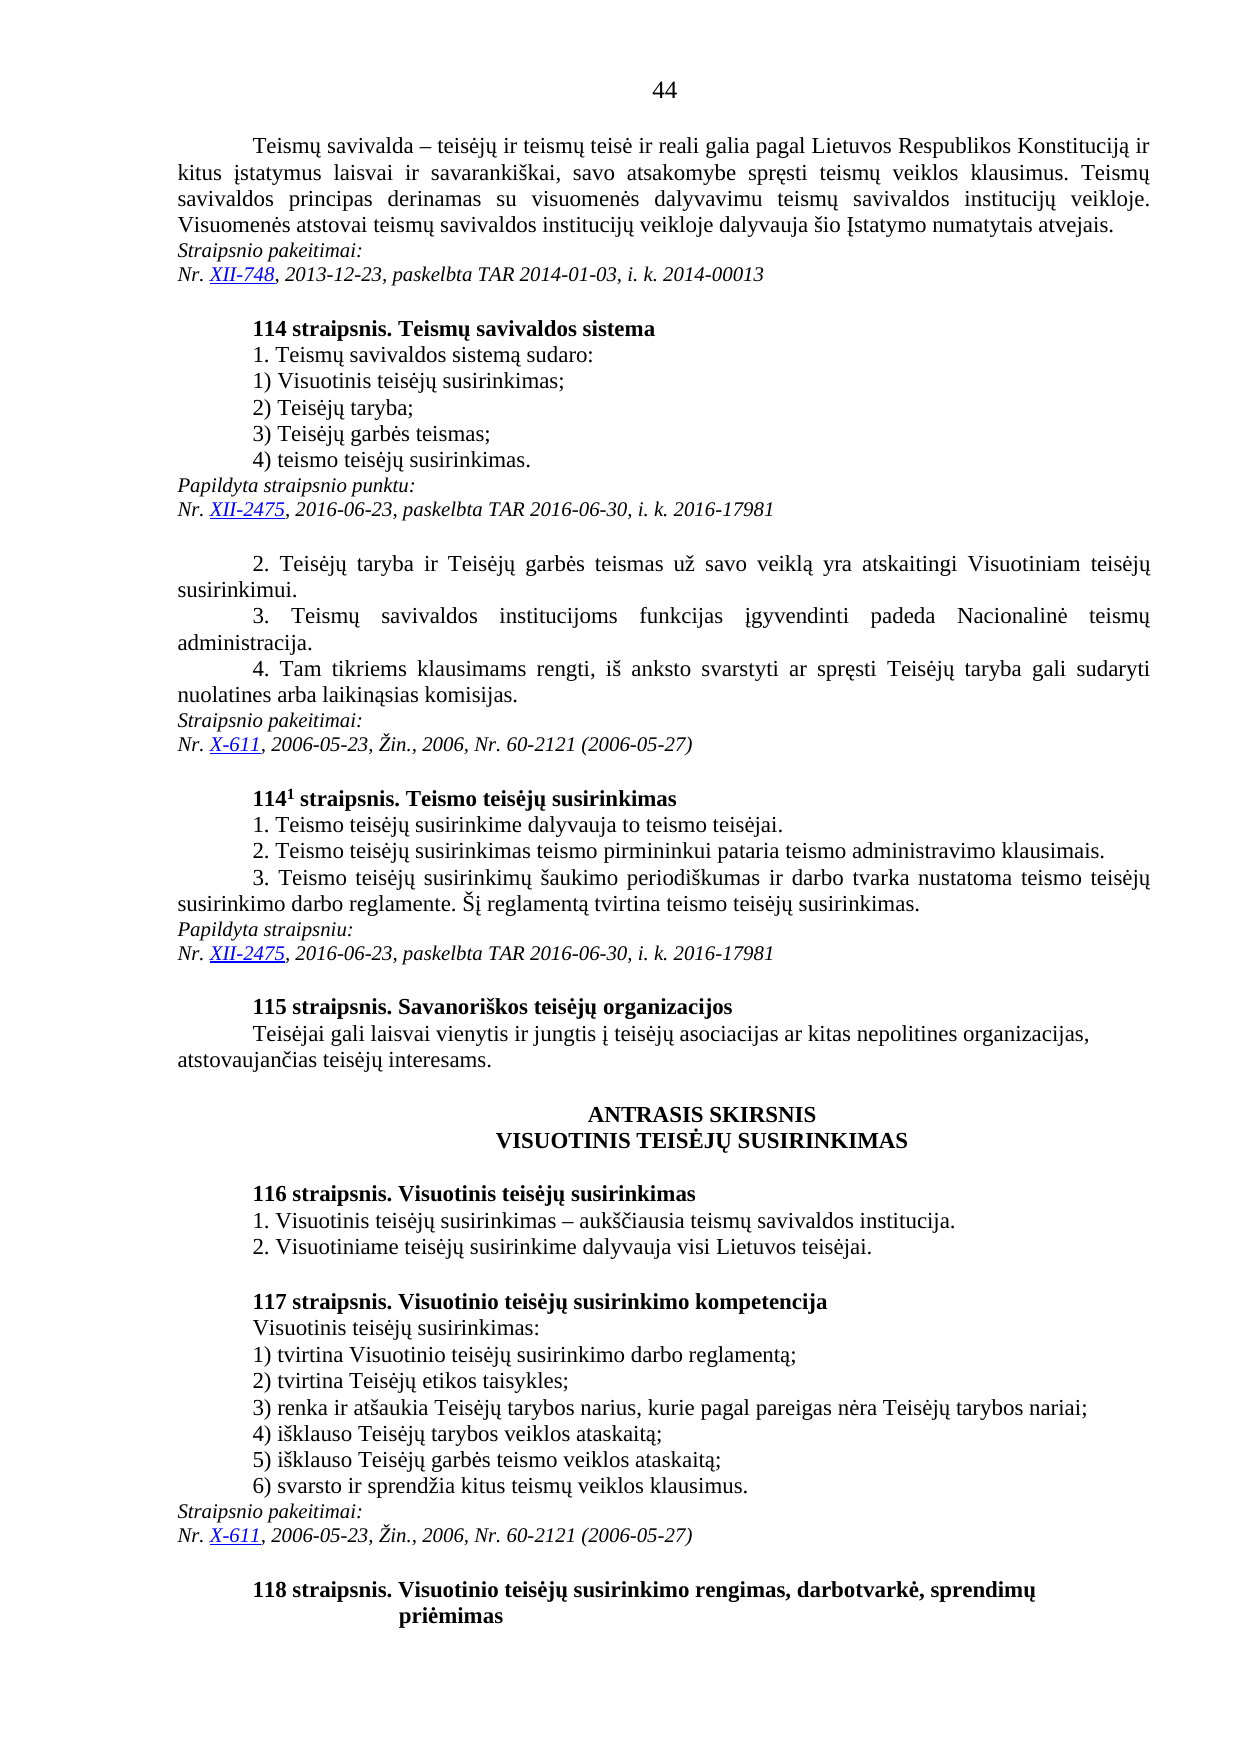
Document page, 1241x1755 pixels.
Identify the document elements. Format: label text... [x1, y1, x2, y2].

text 3) renka ir atšaukia Teisėjų tarybos narius, kurie pagal pareigas nėra Teisėjų tarybos nariai; [177, 1393, 1152, 1420]
text 1. Teismo teisėjų susirinkime dalyvauja to teismo teisėjai. [177, 811, 1152, 837]
text 2. Visuotiniame teisėjų susirinkime dalyvauja visi Lietuvos teisėjai. [177, 1233, 1152, 1259]
text Straipsnio pakeitimai: [177, 1499, 1152, 1523]
text Nr. X-611, 2006-05-23, Žin., 2006, Nr. 60-2121 (2006-05-27) [177, 1523, 1152, 1547]
text 3. Teismo teisėjų susirinkimų šaukimo periodiškumas ir darbo tvarka nustatoma teismo teisėjų susirinkimo darbo reglamente. Šį reglamentą tvirtina teismo teisėjų susirinkimas. [177, 864, 1152, 917]
text Nr. XII-748, 2013-12-23, paskelbta TAR 2014-01-03, i. k. 2014-00013 [177, 262, 1152, 286]
text 6) svarsto ir sprendžia kitus teismų veiklos klausimus. [177, 1473, 1152, 1499]
text 117 straipsnis. Visuotinio teisėjų susirinkimo kompetencija [177, 1288, 1152, 1314]
text Papildyta straipsniu: [177, 917, 1152, 941]
text 4. Tam tikriems klausimams rengti, iš anksto svarstyti ar spręsti Teisėjų taryba gali sudaryti nuolatines arba laikinąsias komisijas. [177, 655, 1152, 708]
text Straipsnio pakeitimai: [177, 708, 1152, 732]
text 116 straipsnis. Visuotinis teisėjų susirinkimas [177, 1180, 1152, 1207]
text Visuotinis teisėjų susirinkimas: [177, 1314, 1152, 1341]
text 3. Teismų savivaldos institucijoms funkcijas įgyvendinti padeda Nacionalinė teismų administracija. [177, 602, 1152, 655]
text 1. Visuotinis teisėjų susirinkimas – aukščiausia teismų savivaldos institucija. [177, 1207, 1152, 1233]
text 4) išklauso Teisėjų tarybos veiklos ataskaitą; [177, 1420, 1152, 1446]
text Teismų savivalda – teisėjų ir teismų teisė ir reali galia pagal Lietuvos Respublikos Konstituciją ir kitus įstatymus laisvai ir savarankiškai, savo atsakomybe spręsti teismų veiklos klausimus. Teismų savivaldos principas derinamas su visuomenės dalyvavimu teismų savivaldos institucijų veikloje. Visuomenės atstovai teismų savivaldos institucijų veikloje dalyvauja šio Įstatymo numatytais atvejais. [177, 132, 1152, 238]
text 2) Teisėjų taryba; [177, 394, 1152, 420]
text Nr. XII-2475, 2016-06-23, paskelbta TAR 2016-06-30, i. k. 2016-17981 [177, 497, 1152, 521]
text Teisėjai gali laisvai vienytis ir jungtis į teisėjų asociacijas ar kitas nepolitines organizacijas, atstovaujančias teisėjų interesams. [177, 1020, 1152, 1072]
text Straipsnio pakeitimai: [177, 238, 1152, 262]
text 1141 straipsnis. Teismo teisėjų susirinkimas [177, 785, 1152, 811]
text 115 straipsnis. Savanoriškos teisėjų organizacijos [177, 993, 1152, 1020]
text 1. Teismų savivaldos sistemą sudaro: [177, 341, 1152, 367]
text ANTRASIS SKIRSNIS [177, 1101, 1152, 1128]
text 1) tvirtina Visuotinio teisėjų susirinkimo darbo reglamentą; [177, 1341, 1152, 1367]
text Papildyta straipsnio punktu: [177, 473, 1152, 497]
text 114 straipsnis. Teismų savivaldos sistema [177, 315, 1152, 341]
text 2. Teisėjų taryba ir Teisėjų garbės teismas už savo veiklą yra atskaitingi Visuotiniam teisėjų susirinkimui. [177, 550, 1152, 602]
text Nr. X-611, 2006-05-23, Žin., 2006, Nr. 60-2121 (2006-05-27) [177, 732, 1152, 756]
text 118 straipsnis. Visuotinio teisėjų susirinkimo rengimas, darbotvarkė, sprendimų [252, 1576, 1152, 1602]
text 2. Teismo teisėjų susirinkimas teismo pirmininkui pataria teismo administravimo klausimais. [177, 837, 1152, 864]
text 3) Teisėjų garbės teismas; [177, 420, 1152, 447]
text 4) teismo teisėjų susirinkimas. [177, 447, 1152, 473]
text priėmimas [399, 1602, 1152, 1628]
text Nr. XII-2475, 2016-06-23, paskelbta TAR 2016-06-30, i. k. 2016-17981 [177, 941, 1152, 965]
text 1) Visuotinis teisėjų susirinkimas; [177, 367, 1152, 394]
text 5) išklauso Teisėjų garbės teismo veiklos ataskaitą; [177, 1446, 1152, 1473]
text VISUOTINIS TEISĖJŲ SUSIRINKIMAS [177, 1128, 1152, 1154]
text 2) tvirtina Teisėjų etikos taisykles; [177, 1367, 1152, 1393]
